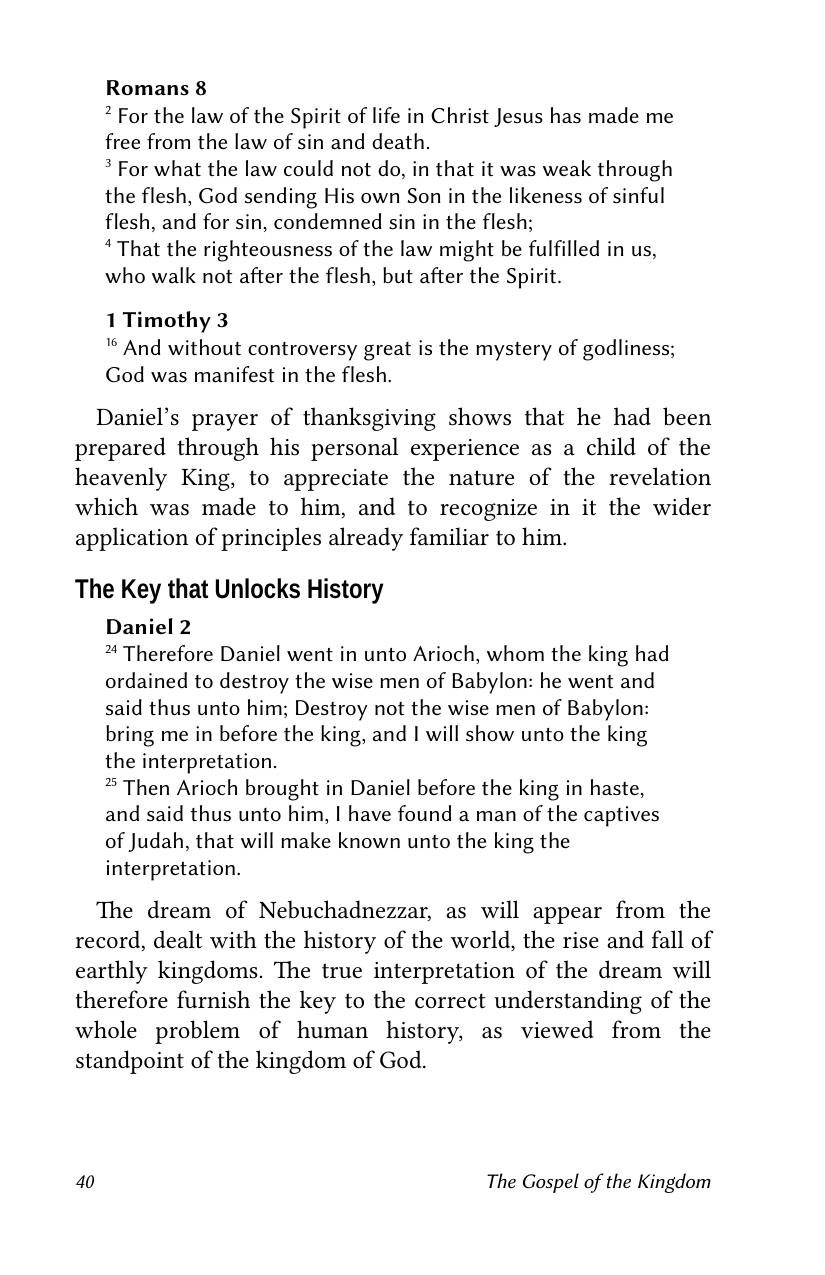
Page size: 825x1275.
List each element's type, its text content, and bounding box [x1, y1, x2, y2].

text Daniel 2 [105, 614, 712, 640]
text Romans 8 [105, 75, 712, 101]
subtitle The Key that Unlocks History [75, 574, 712, 605]
text Daniel’s prayer of thanksgiving shows that he had been prepared through his personal experience as a child of the heavenly King, to appreciate the nature of the revelation which was made to him, and to recognize in it the wider application of principles already familiar to him. [75, 403, 712, 551]
text 24 Therefore Daniel went in unto Arioch, whom the king had ordained to destroy the wise men of Babylon: he went and said thus unto him; Destroy not the wise men of Babylon: bring me in before the king, and I will show unto the king the interpretation. [105, 641, 682, 774]
text 2 For the law of the Spirit of life in Christ Jesus has made me free from the law of sin and death. [105, 103, 682, 155]
text 25 Then Arioch brought in Daniel before the king in haste, and said thus unto him, I have found a man of the captives of Judah, that will make known unto the king the interpretation. [105, 774, 682, 881]
text 4 That the righteousness of the law might be fulfilled in us, who walk not after the flesh, but after the Spirit. [105, 236, 682, 289]
text 1 Timothy 3 [105, 307, 712, 333]
text 16 And without controversy great is the mystery of godliness; God was manifest in the flesh. [105, 335, 682, 388]
text The dream of Nebuchadnezzar, as will appear from the record, dealt with the history of the world, the rise and fall of earthly kingdoms. The true interpretation of the dream will therefore furnish the key to the correct understanding of the whole problem of human history, as viewed from the standpoint of the kingdom of God. [75, 896, 712, 1074]
text 3 For what the law could not do, in that it was weak through the flesh, God sending His own Son in the likeness of sinful flesh, and for sin, condemned sin in the flesh; [105, 156, 682, 235]
